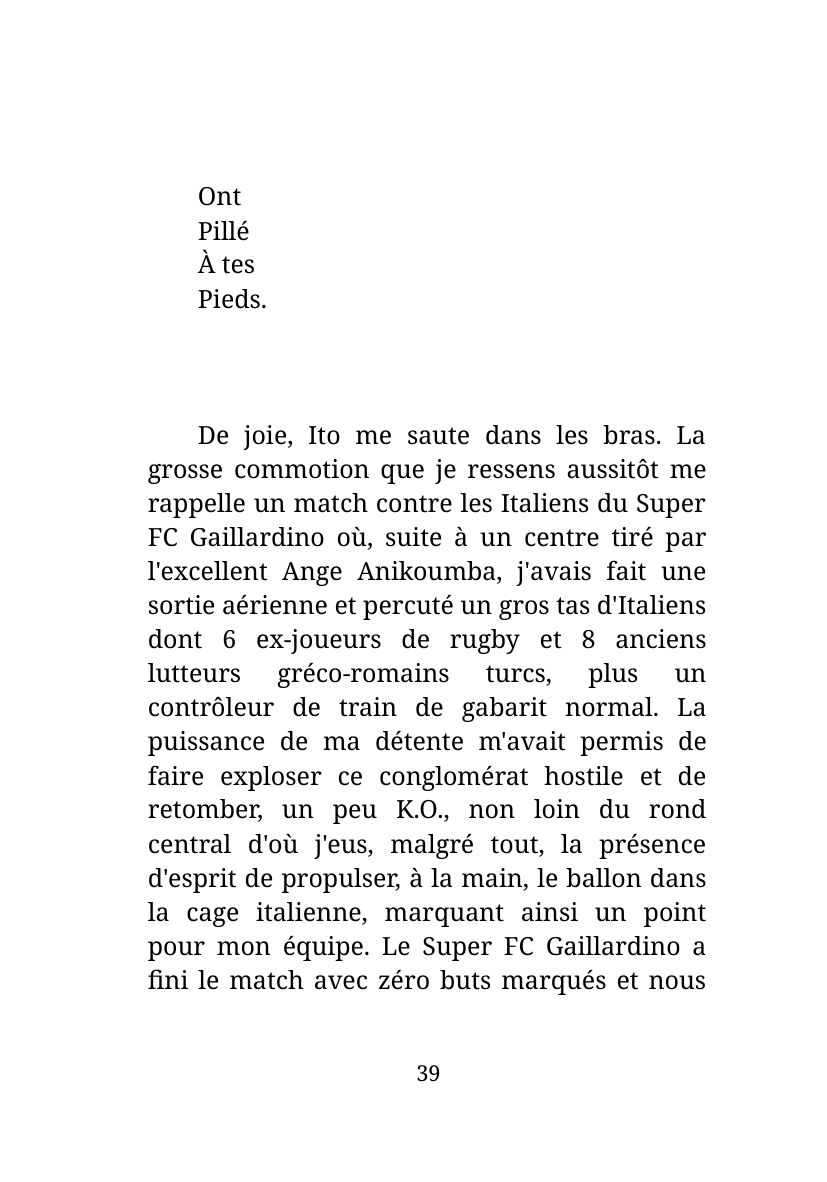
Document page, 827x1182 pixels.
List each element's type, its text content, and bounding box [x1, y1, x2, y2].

text Pieds. [148, 281, 707, 315]
text Pillé [148, 213, 707, 247]
text Ont [148, 179, 707, 213]
text À tes [148, 247, 707, 281]
text De joie, Ito me saute dans les bras. La grosse commotion que je ressens aussitôt me rappelle un match contre les Italiens du Super FC Gaillardino où, suite à un centre tiré par l'excellent Ange Anikoumba, j'avais fait une sortie aérienne et percuté un gros tas d'Italiens dont 6 ex-joueurs de rugby et 8 anciens lutteurs gréco-romains turcs, plus un contrôleur de train de gabarit normal. La puissance de ma détente m'avait permis de faire exploser ce conglomérat hostile et de retomber, un peu K.O., non loin du rond central d'où j'eus, malgré tout, la présence d'esprit de propulser, à la main, le ballon dans la cage italienne, marquant ainsi un point pour mon équipe. Le Super FC Gaillardino a fini le match avec zéro buts marqués et nous [148, 417, 707, 997]
